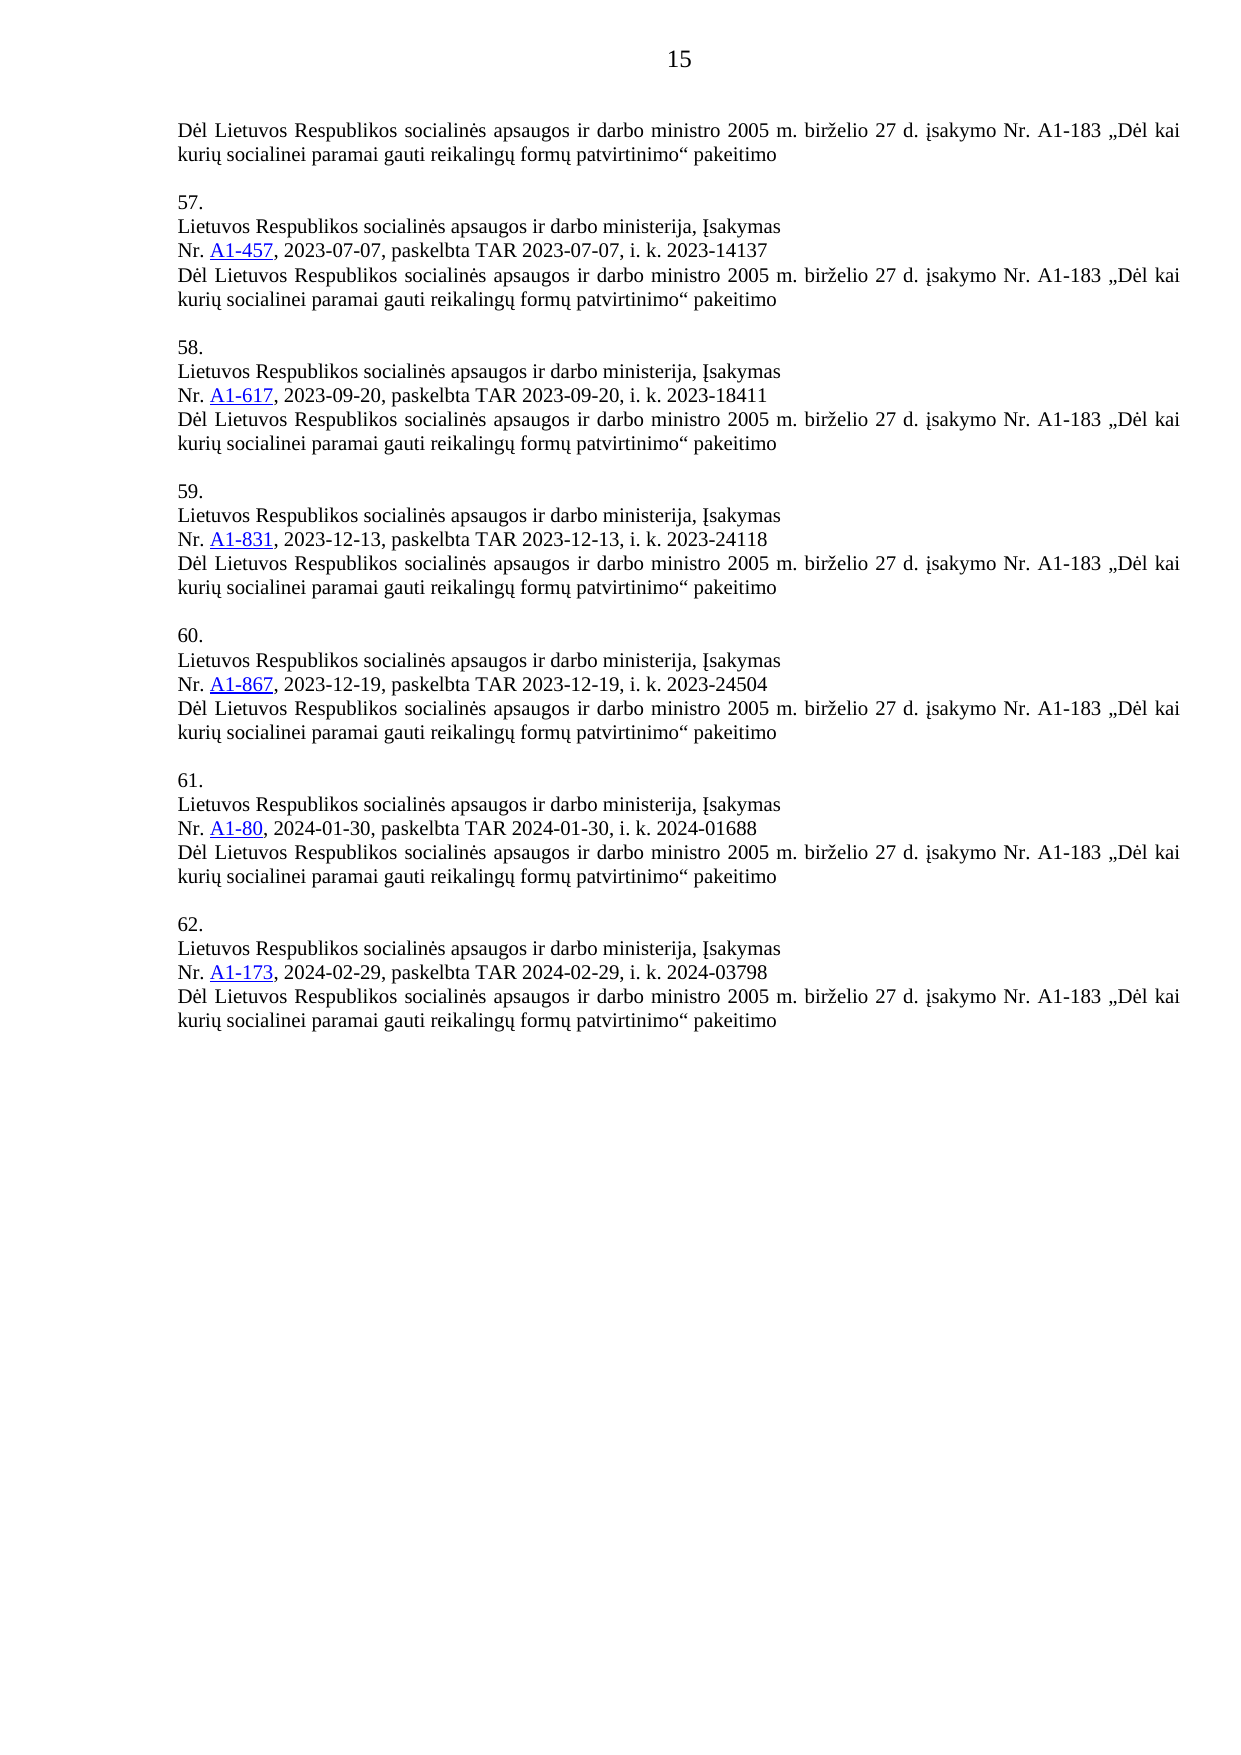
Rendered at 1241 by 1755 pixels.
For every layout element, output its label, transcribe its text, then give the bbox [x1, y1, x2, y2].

text Nr. A1-457, 2023-07-07, paskelbta TAR 2023-07-07, i. k. 2023-14137 [177, 238, 1181, 262]
text Nr. A1-867, 2023-12-19, paskelbta TAR 2023-12-19, i. k. 2023-24504 [177, 672, 1181, 696]
text Dėl Lietuvos Respublikos socialinės apsaugos ir darbo ministro 2005 m. birželio 27 d. įsakymo Nr. A1-183 „Dėl kai kurių socialinei paramai gauti reikalingų formų patvirtinimo“ pakeitimo [177, 118, 1181, 166]
text Lietuvos Respublikos socialinės apsaugos ir darbo ministerija, Įsakymas [177, 936, 1181, 960]
text Nr. A1-80, 2024-01-30, paskelbta TAR 2024-01-30, i. k. 2024-01688 [177, 816, 1181, 840]
text 60. [177, 623, 1181, 647]
text Dėl Lietuvos Respublikos socialinės apsaugos ir darbo ministro 2005 m. birželio 27 d. įsakymo Nr. A1-183 „Dėl kai kurių socialinei paramai gauti reikalingų formų patvirtinimo“ pakeitimo [177, 262, 1181, 311]
text 57. [177, 190, 1181, 214]
text 62. [177, 912, 1181, 936]
text Dėl Lietuvos Respublikos socialinės apsaugos ir darbo ministro 2005 m. birželio 27 d. įsakymo Nr. A1-183 „Dėl kai kurių socialinei paramai gauti reikalingų formų patvirtinimo“ pakeitimo [177, 407, 1181, 455]
text Lietuvos Respublikos socialinės apsaugos ir darbo ministerija, Įsakymas [177, 792, 1181, 816]
text Dėl Lietuvos Respublikos socialinės apsaugos ir darbo ministro 2005 m. birželio 27 d. įsakymo Nr. A1-183 „Dėl kai kurių socialinei paramai gauti reikalingų formų patvirtinimo“ pakeitimo [177, 696, 1181, 744]
text Dėl Lietuvos Respublikos socialinės apsaugos ir darbo ministro 2005 m. birželio 27 d. įsakymo Nr. A1-183 „Dėl kai kurių socialinei paramai gauti reikalingų formų patvirtinimo“ pakeitimo [177, 551, 1181, 599]
text Lietuvos Respublikos socialinės apsaugos ir darbo ministerija, Įsakymas [177, 359, 1181, 383]
text Lietuvos Respublikos socialinės apsaugos ir darbo ministerija, Įsakymas [177, 647, 1181, 672]
text Lietuvos Respublikos socialinės apsaugos ir darbo ministerija, Įsakymas [177, 214, 1181, 238]
text Dėl Lietuvos Respublikos socialinės apsaugos ir darbo ministro 2005 m. birželio 27 d. įsakymo Nr. A1-183 „Dėl kai kurių socialinei paramai gauti reikalingų formų patvirtinimo“ pakeitimo [177, 984, 1181, 1032]
text Nr. A1-617, 2023-09-20, paskelbta TAR 2023-09-20, i. k. 2023-18411 [177, 383, 1181, 407]
text Nr. A1-173, 2024-02-29, paskelbta TAR 2024-02-29, i. k. 2024-03798 [177, 960, 1181, 984]
text 58. [177, 335, 1181, 359]
text 61. [177, 768, 1181, 792]
text Dėl Lietuvos Respublikos socialinės apsaugos ir darbo ministro 2005 m. birželio 27 d. įsakymo Nr. A1-183 „Dėl kai kurių socialinei paramai gauti reikalingų formų patvirtinimo“ pakeitimo [177, 840, 1181, 888]
text Lietuvos Respublikos socialinės apsaugos ir darbo ministerija, Įsakymas [177, 503, 1181, 527]
text Nr. A1-831, 2023-12-13, paskelbta TAR 2023-12-13, i. k. 2023-24118 [177, 527, 1181, 551]
text 59. [177, 479, 1181, 503]
